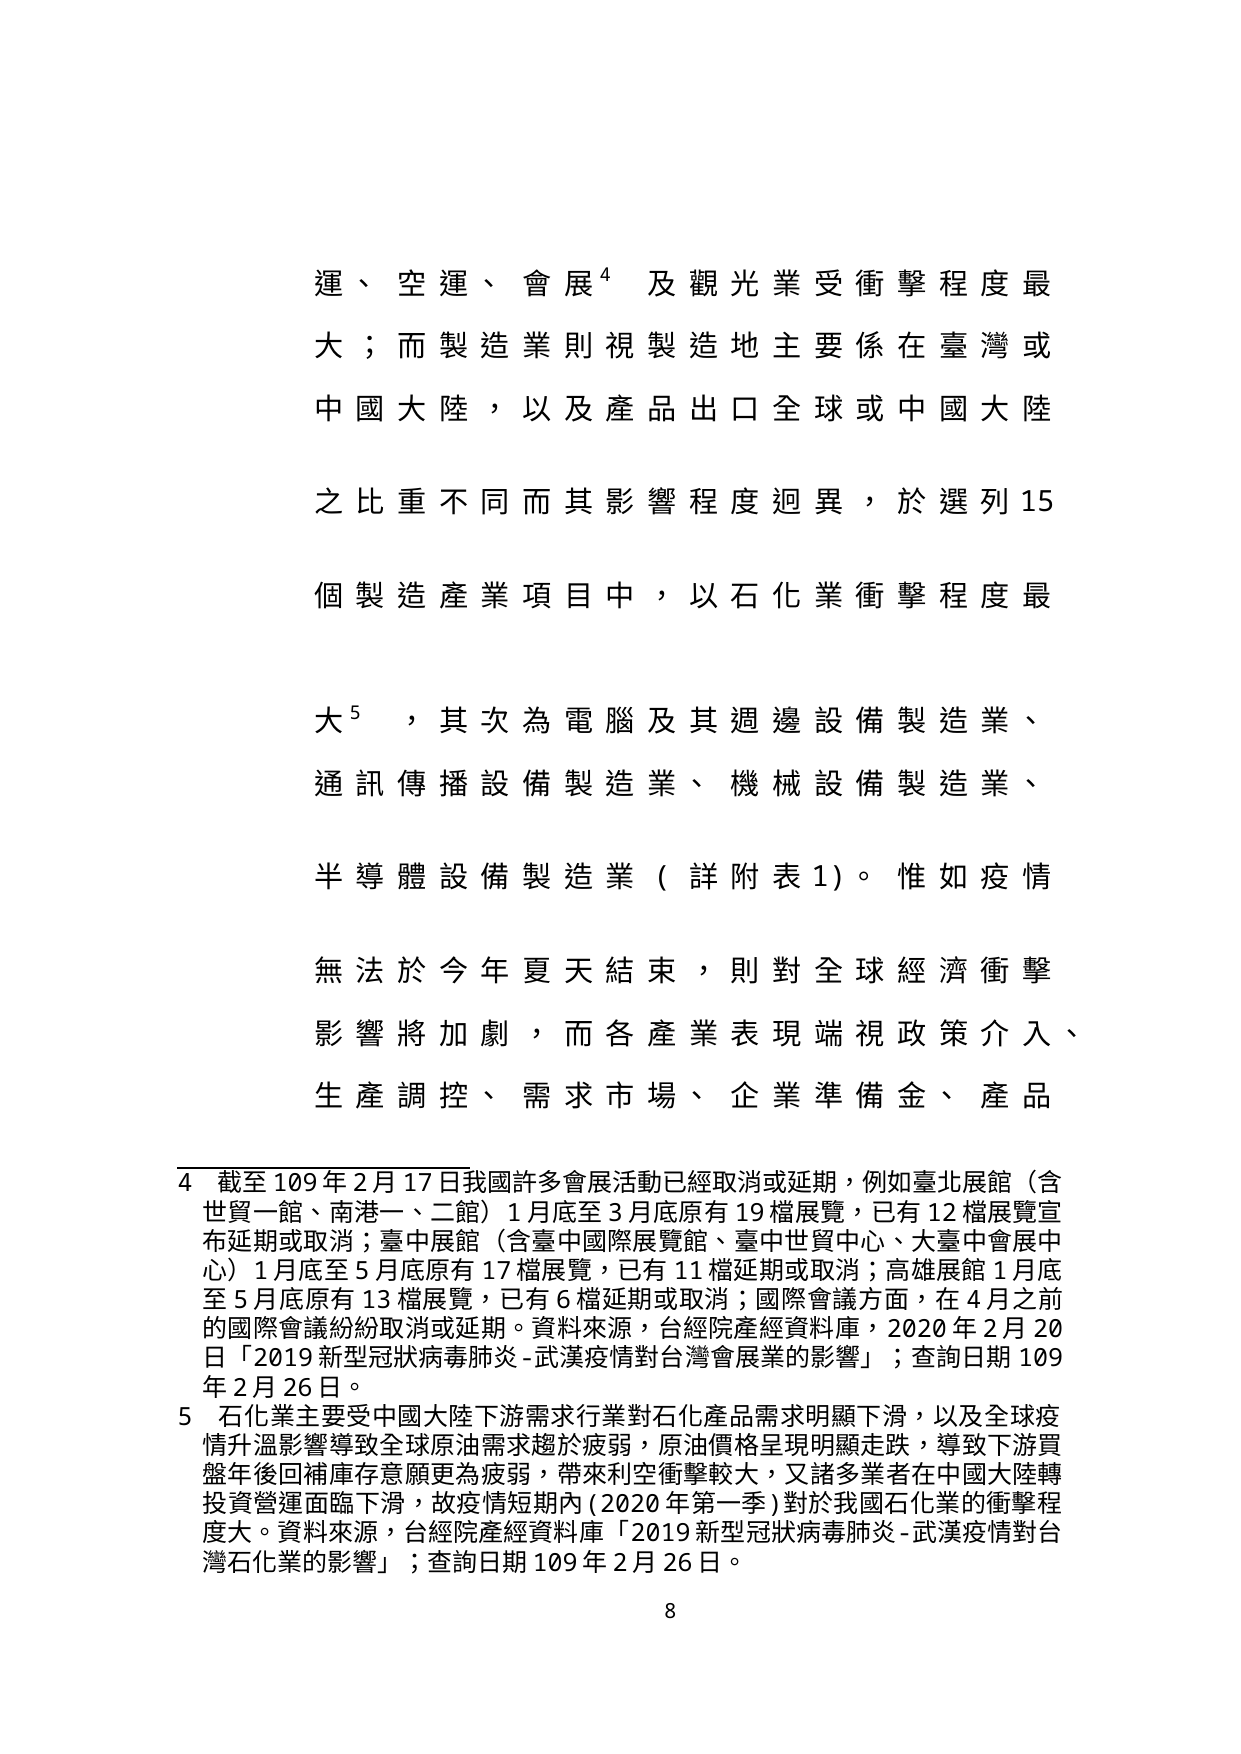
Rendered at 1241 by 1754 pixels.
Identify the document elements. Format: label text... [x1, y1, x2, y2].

text 截至109年2月17日我國許多會展活動已經取消或延期，例如臺北展館（含世貿一館、南港一、二館）1月底至3月底原有19檔展覽，已有12檔展覽宣布延期或取消；臺中展館（含臺中國際展覽館、臺中世貿中心、大臺中會展中心）1月底至5月底原有17檔展覽，已有11檔延期或取消；高雄展館1月底至5月底原有13檔展覽，已有6檔延期或取消；國際會議方面，在4月之前的國際會議紛紛取消或延期。資料來源，台經院產經資料庫，2020年2月20日「2019新型冠狀病毒肺炎-武漢疫情對台灣會展業的影響」；查詢日期109年2月26日。 [177, 1168, 1063, 1402]
text 石化業主要受中國大陸下游需求行業對石化產品需求明顯下滑，以及全球疫情升溫影響導致全球原油需求趨於疲弱，原油價格呈現明顯走跌，導致下游買盤年後回補庫存意願更為疲弱，帶來利空衝擊較大，又諸多業者在中國大陸轉投資營運面臨下滑，故疫情短期內(2020年第一季)對於我國石化業的衝擊程度大。資料來源，台經院產經資料庫「2019新型冠狀病毒肺炎-武漢疫情對台灣石化業的影響」；查詢日期109年2月26日。 [177, 1402, 1063, 1577]
text 2.台經院近期就肺炎疫情對我國產業之影響研究指出，我國服務業以內需市場為主，短期受疫情影響衝擊程度較製造業嚴重，其所選列10個服務產業項目中，以海運、空運、會展及觀光業受衝擊程度最大；而製造業則視製造地主要係在臺灣或中國大陸，以及產品出口全球或中國大陸之比重不同而其影響程度迥異，於選列15個製造產業項目中，以石化業衝擊程度最大，其次為電腦及其週邊設備製造業、通訊傳播設備製造業、機械設備製造業、半導體設備製造業(詳附表1)。惟如疫情無法於今年夏天結束，則對全球經濟衝擊影響將加劇，而各產業表現端視政策介入、生產調控、需求市場、企業準備金、產品需求彈性、企業管理能力、分散化程度、及商業模式等有所迥異。 [271, 177, 1058, 1115]
